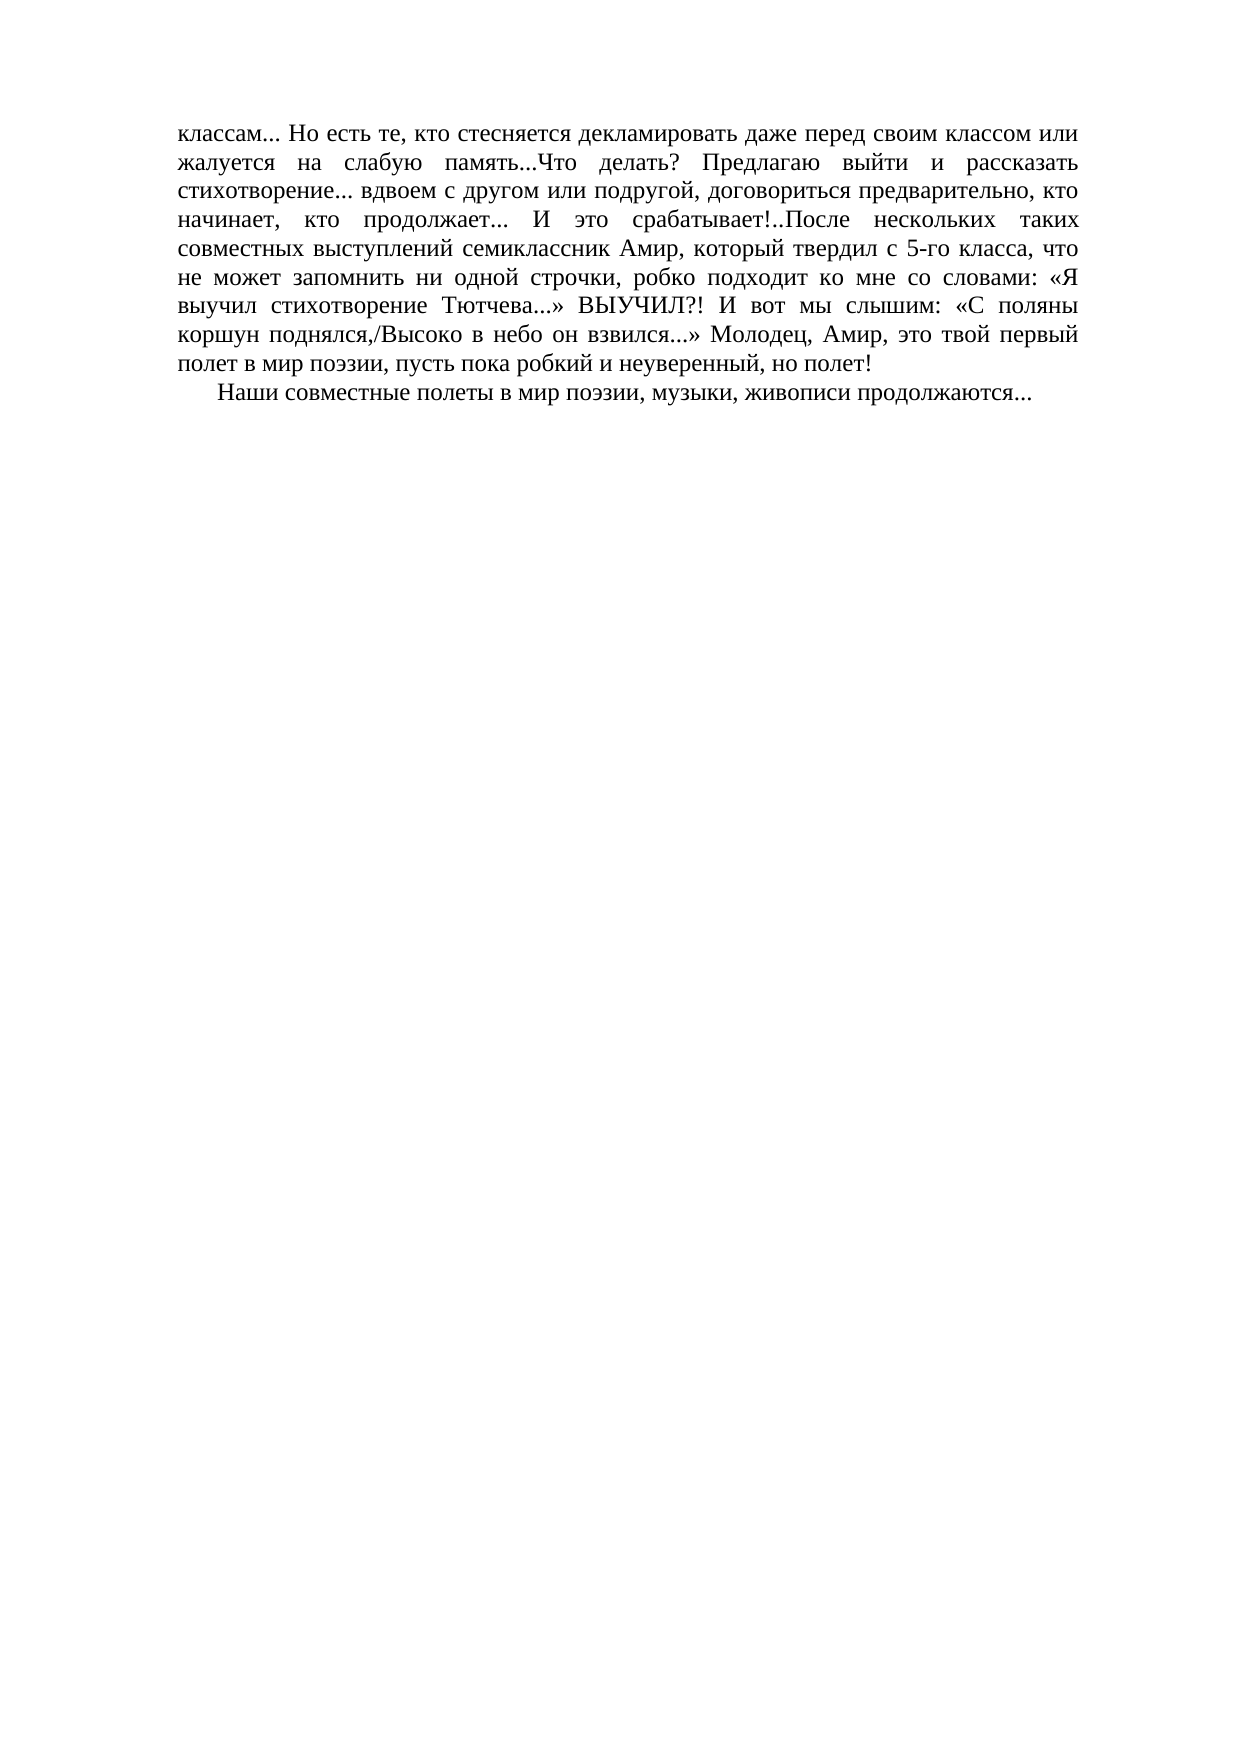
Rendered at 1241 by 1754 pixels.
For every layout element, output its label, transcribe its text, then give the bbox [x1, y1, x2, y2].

text Наши совместные полеты в мир поэзии, музыки, живописи продолжаются... [177, 377, 1080, 406]
text классам... Но есть те, кто стесняется декламировать даже перед своим классом или жалуется на слабую память...Что делать? Предлагаю выйти и рассказать стихотворение... вдвоем с другом или подругой, договориться предварительно, кто начинает, кто продолжает... И это срабатывает!..После нескольких таких совместных выступлений семиклассник Амир, который твердил с 5-го класса, что не может запомнить ни одной строчки, робко подходит ко мне со словами: «Я выучил стихотворение Тютчева...» ВЫУЧИЛ?! И вот мы слышим: «С поляны коршун поднялся,/Высоко в небо он взвился...» Молодец, Амир, это твой первый полет в мир поэзии, пусть пока робкий и неуверенный, но полет! [177, 118, 1080, 377]
